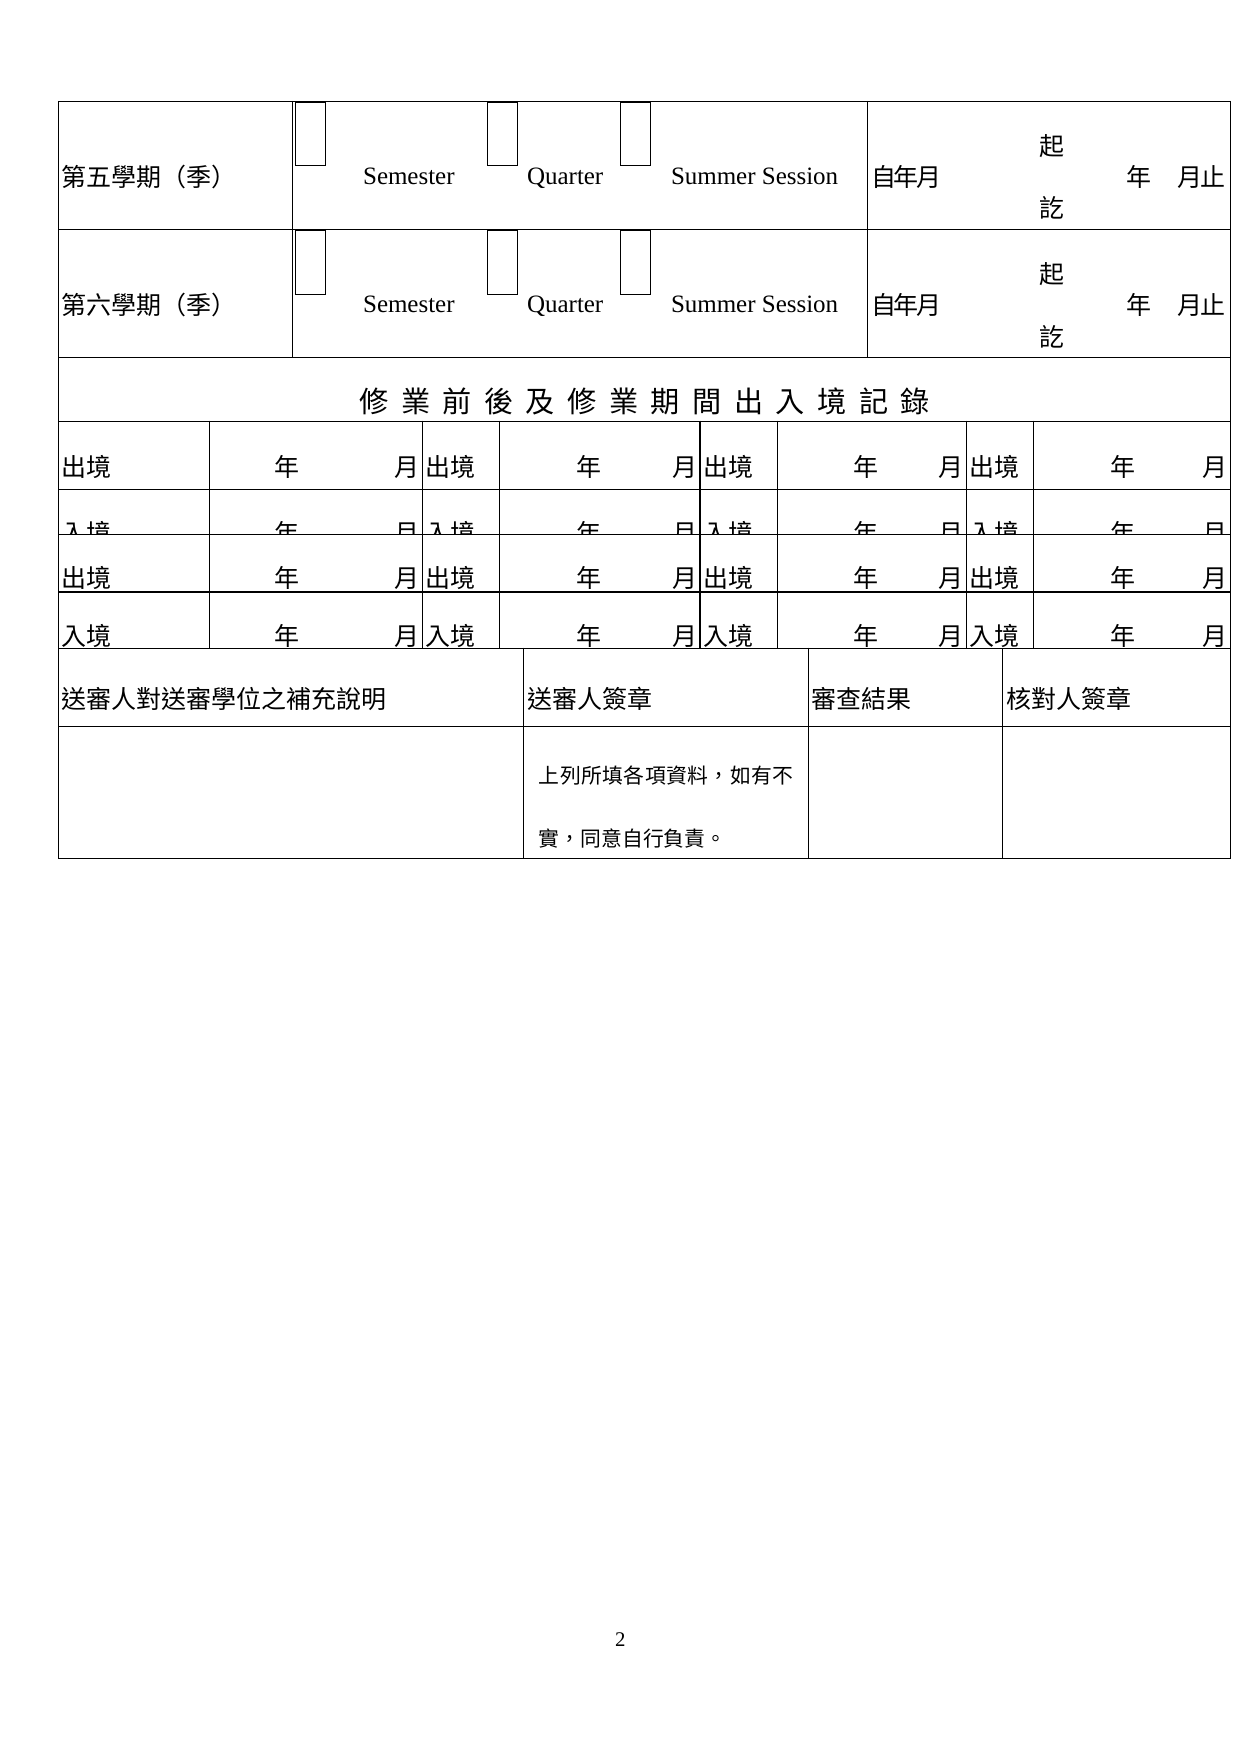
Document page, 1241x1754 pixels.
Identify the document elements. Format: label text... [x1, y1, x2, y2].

table_cell 年 [1034, 535, 1138, 591]
table_cell 月 [881, 490, 966, 534]
table_cell Quarter [524, 230, 618, 357]
table_cell 年 [1079, 230, 1156, 357]
table_cell 月 [401, 530, 413, 534]
table_cell 年 [500, 535, 604, 591]
table_cell 年 [778, 535, 881, 591]
table_cell 月 [1138, 422, 1230, 488]
table_cell 入境 [701, 593, 777, 647]
table_cell 月 [604, 422, 699, 488]
table_cell 年 [500, 593, 604, 647]
table_cell 月 [604, 490, 699, 534]
table_cell [618, 230, 668, 357]
table_cell 月止 [1156, 102, 1230, 229]
table_cell 月 [1138, 490, 1230, 534]
table_cell 核對人簽章 [1003, 649, 1230, 726]
table_cell 起訖 [1024, 230, 1079, 357]
table_cell 月 [679, 524, 691, 528]
table_cell 自年月 [868, 102, 1024, 229]
table_cell 起訖 [1024, 102, 1079, 229]
table_cell 月 [302, 535, 422, 591]
table_cell 月 [302, 422, 422, 488]
table_cell 入境 [701, 490, 777, 534]
table_cell 年 [500, 422, 604, 488]
table_header [296, 103, 325, 165]
table_cell 入境 [59, 593, 209, 647]
table_cell 月 [604, 535, 699, 591]
table_cell 第六學期（季） [59, 230, 292, 357]
table_cell Semester [333, 102, 485, 229]
table_cell [59, 727, 523, 858]
table_cell 年 [210, 422, 302, 488]
table_cell 年 [778, 593, 881, 647]
table_header [488, 103, 517, 165]
table_cell 出境 [423, 535, 499, 591]
table_cell 月 [945, 524, 957, 528]
table_cell Quarter [524, 102, 618, 229]
table_cell 年 [1079, 102, 1156, 229]
table_cell 月 [679, 530, 691, 534]
table_cell 出境 [967, 535, 1033, 591]
table_cell Semester [333, 230, 485, 357]
table_cell 月 [302, 490, 422, 534]
table_cell 月止 [1156, 230, 1230, 357]
table_cell 入境 [59, 490, 209, 534]
table_cell [293, 230, 333, 357]
table_cell 送審人簽章 [524, 649, 808, 726]
table_cell [618, 102, 668, 229]
table_cell 月 [604, 593, 699, 647]
table_cell [485, 102, 524, 229]
table_cell 年 [778, 490, 881, 534]
table_cell 上列所填各項資料，如有不實，同意自行負責。 [524, 727, 808, 858]
table_cell 月 [302, 593, 422, 647]
table_cell 年 [210, 593, 302, 647]
table_header [621, 103, 650, 165]
table_cell 年 [778, 422, 881, 488]
table_cell 出境 [701, 422, 777, 488]
table_cell 出境 [59, 422, 209, 488]
table_cell 月 [945, 530, 957, 534]
table_cell 年 [500, 490, 604, 534]
table_cell 審查結果 [809, 649, 1002, 726]
table_cell 月 [401, 524, 413, 528]
table_cell 年 [210, 535, 302, 591]
table_cell 入境 [967, 593, 1033, 647]
table_cell [293, 102, 333, 229]
table_cell 入境 [423, 593, 499, 647]
table_cell 入境 [423, 490, 499, 534]
table_cell 出境 [701, 535, 777, 591]
table_header [488, 231, 517, 293]
table_cell 月 [1209, 530, 1221, 534]
table_cell 第五學期（季） [59, 102, 292, 229]
table_cell Summer Session [668, 102, 867, 229]
table_cell 月 [881, 535, 966, 591]
table_cell 月 [881, 422, 966, 488]
table_cell [809, 727, 1002, 858]
table_cell 自年月 [868, 230, 1024, 357]
table_cell 月 [881, 593, 966, 647]
table_cell 出境 [423, 422, 499, 488]
table_cell [485, 230, 524, 357]
table_cell 月 [1209, 524, 1221, 528]
table_header [296, 231, 325, 293]
table_cell 入境 [967, 490, 1033, 534]
table_cell 月 [1138, 593, 1230, 647]
table_header [621, 231, 650, 293]
table_cell 月 [1138, 535, 1230, 591]
table_cell Summer Session [668, 230, 867, 357]
table_cell 出境 [967, 422, 1033, 488]
table_cell 出境 [59, 535, 209, 591]
table_cell 年 [1034, 593, 1138, 647]
table_cell [1003, 727, 1230, 858]
table_cell 年 [1034, 422, 1138, 488]
table_cell 修業前後及修業期間出入境記錄 [59, 358, 1230, 421]
table_cell 年 [1034, 490, 1138, 534]
table_cell 年 [210, 490, 302, 534]
table_cell 送審人對送審學位之補充說明 [59, 649, 523, 726]
